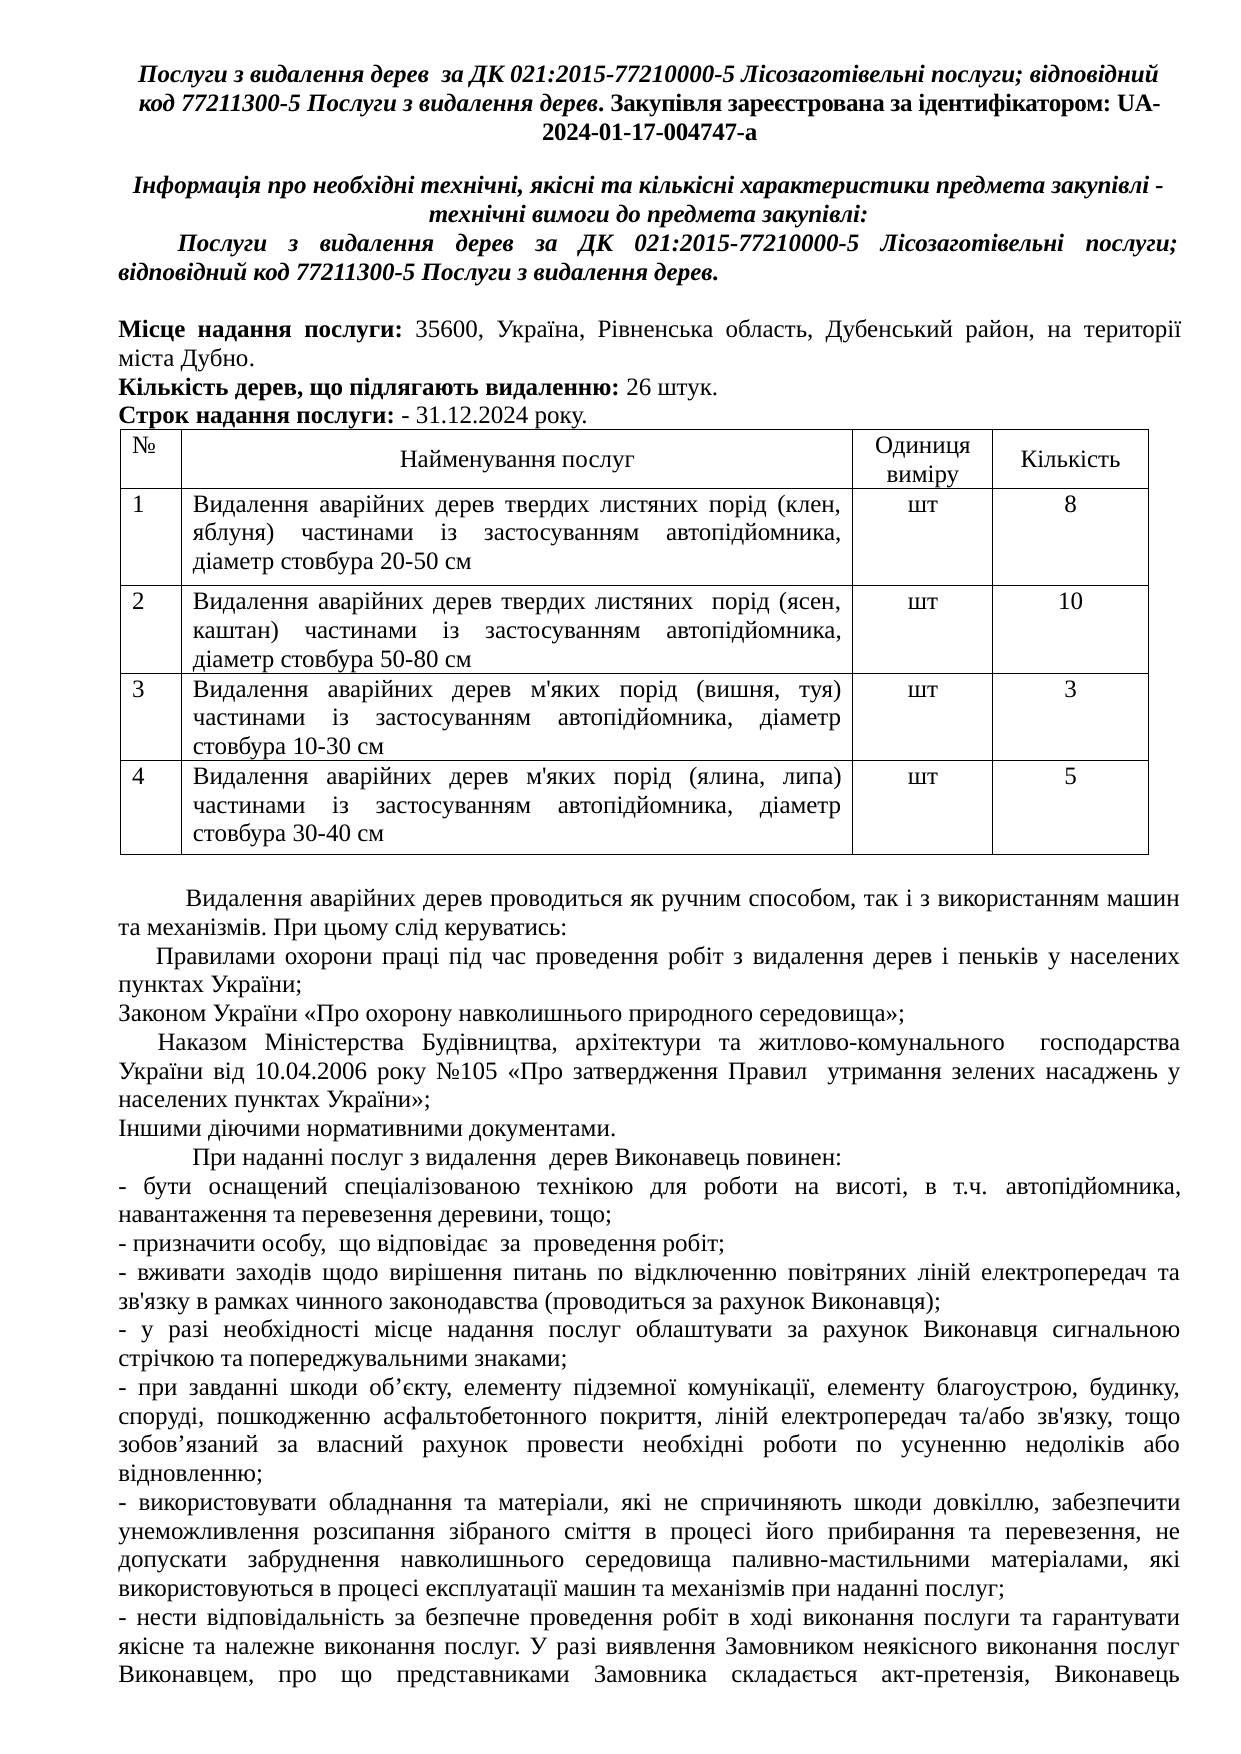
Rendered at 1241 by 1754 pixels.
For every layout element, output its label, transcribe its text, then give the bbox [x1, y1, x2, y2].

table_cell 4 [121, 761, 181, 853]
text Інформація про необхідні технічні, якісні та кількісні характеристики предмета закупівлі - технічні вимоги до предмета закупівлі: [118, 170, 1181, 228]
text - нести відповідальність за безпечне проведення робіт в ході виконання послуги та гарантувати якісне та належне виконання послуг. У разі виявлення Замовником неякісного виконання послуг Виконавцем, про що представниками Замовника складається акт-претензія, Виконавець [118, 1602, 1181, 1688]
table_cell шт [853, 674, 992, 760]
table_header Одиниця виміру [853, 430, 992, 488]
table_cell 10 [993, 586, 1148, 673]
table_cell 8 [993, 489, 1148, 585]
table_header Найменування послуг [182, 430, 852, 488]
table_cell Видалення аварійних дерев м'яких порід (вишня, туя) частинами із застосуванням автопідйомника, діаметр стовбура 10-30 см [182, 674, 852, 760]
list Наказом Міністерства Будівництва, архітектури та житлово-комунального господарства України від 10.04.2006 року №105 «Про затвердження Правил утримання зелених насаджень у населених пунктах України»; [118, 1027, 1181, 1113]
table_header Кількість [993, 430, 1148, 488]
text Послуги з видалення дерев за ДК 021:2015-77210000-5 Лісозаготівельні послуги; відповідний код 77211300-5 Послуги з видалення дерев. [118, 228, 1181, 285]
text - призначити особу, що відповідає за проведення робіт; [118, 1228, 1181, 1257]
table_cell 3 [121, 674, 181, 760]
text Місце надання послуги: 35600, Україна, Рівненська область, Дубенський район, на території міста Дубно. [118, 314, 1181, 372]
text - при завданні шкоди об’єкту, елементу підземної комунікації, елементу благоустрою, будинку, споруді, пошкодженню асфальтобетонного покриття, ліній електропередач та/або зв'язку, тощо зобов’язаний за власний рахунок провести необхідні роботи по усуненню недоліків або відновленню; [118, 1372, 1181, 1487]
table_cell шт [853, 489, 992, 585]
list Правилами охорони праці під час проведення робіт з видалення дерев і пеньків у населених пунктах України; [118, 941, 1181, 998]
text Строк надання послуги: - 31.12.2024 року. [118, 400, 1181, 429]
table_cell шт [853, 586, 992, 673]
table_cell шт [853, 761, 992, 853]
text - бути оснащений спеціалізованою технікою для роботи на висоті, в т.ч. автопідйомника, навантаження та перевезення деревини, тощо; [118, 1171, 1181, 1228]
table_cell 1 [121, 489, 181, 585]
text Видалення аварійних дерев проводиться як ручним способом, так і з використанням машин та механізмів. При цьому слід керуватись: [118, 883, 1181, 941]
table_header № [121, 430, 181, 488]
text Кількість дерев, що підлягають видаленню: 26 штук. [118, 372, 1181, 400]
table_cell 2 [121, 586, 181, 673]
text - використовувати обладнання та матеріали, які не спричиняють шкоди довкіллю, забезпечити унеможливлення розсипання зібраного сміття в процесі його прибирання та перевезення, не допускати забруднення навколишнього середовища паливно-мастильними матеріалами, які використовуються в процесі експлуатації машин та механізмів при наданні послуг; [118, 1487, 1181, 1602]
table_cell 3 [993, 674, 1148, 760]
list Іншими діючими нормативними документами. [118, 1113, 1181, 1142]
text При наданні послуг з видалення дерев Виконавець повинен: [118, 1142, 1181, 1171]
table_cell 5 [993, 761, 1148, 853]
table_cell Видалення аварійних дерев твердих листяних порід (клен, яблуня) частинами із застосуванням автопідйомника, діаметр стовбура 20-50 см [182, 489, 852, 585]
table_cell Видалення аварійних дерев твердих листяних порід (ясен, каштан) частинами із застосуванням автопідйомника, діаметр стовбура 50-80 см [182, 586, 852, 673]
text - вживати заходів щодо вирішення питань по відключенню повітряних ліній електропередач та зв'язку в рамках чинного законодавства (проводиться за рахунок Виконавця); [118, 1257, 1181, 1314]
text - у разі необхідності місце надання послуг облаштувати за рахунок Виконавця сигнальною стрічкою та попереджувальними знаками; [118, 1314, 1181, 1372]
text Послуги з видалення дерев за ДК 021:2015-77210000-5 Лісозаготівельні послуги; відповідний код 77211300-5 Послуги з видалення дерев. Закупівля зареєстрована за ідентифікатором: UA-2024-01-17-004747-a [118, 59, 1181, 145]
list Законом України «Про охорону навколишнього природного середовища»; [118, 998, 1181, 1027]
table_cell Видалення аварійних дерев м'яких порід (ялина, липа) частинами із застосуванням автопідйомника, діаметр стовбура 30-40 см [182, 761, 852, 853]
